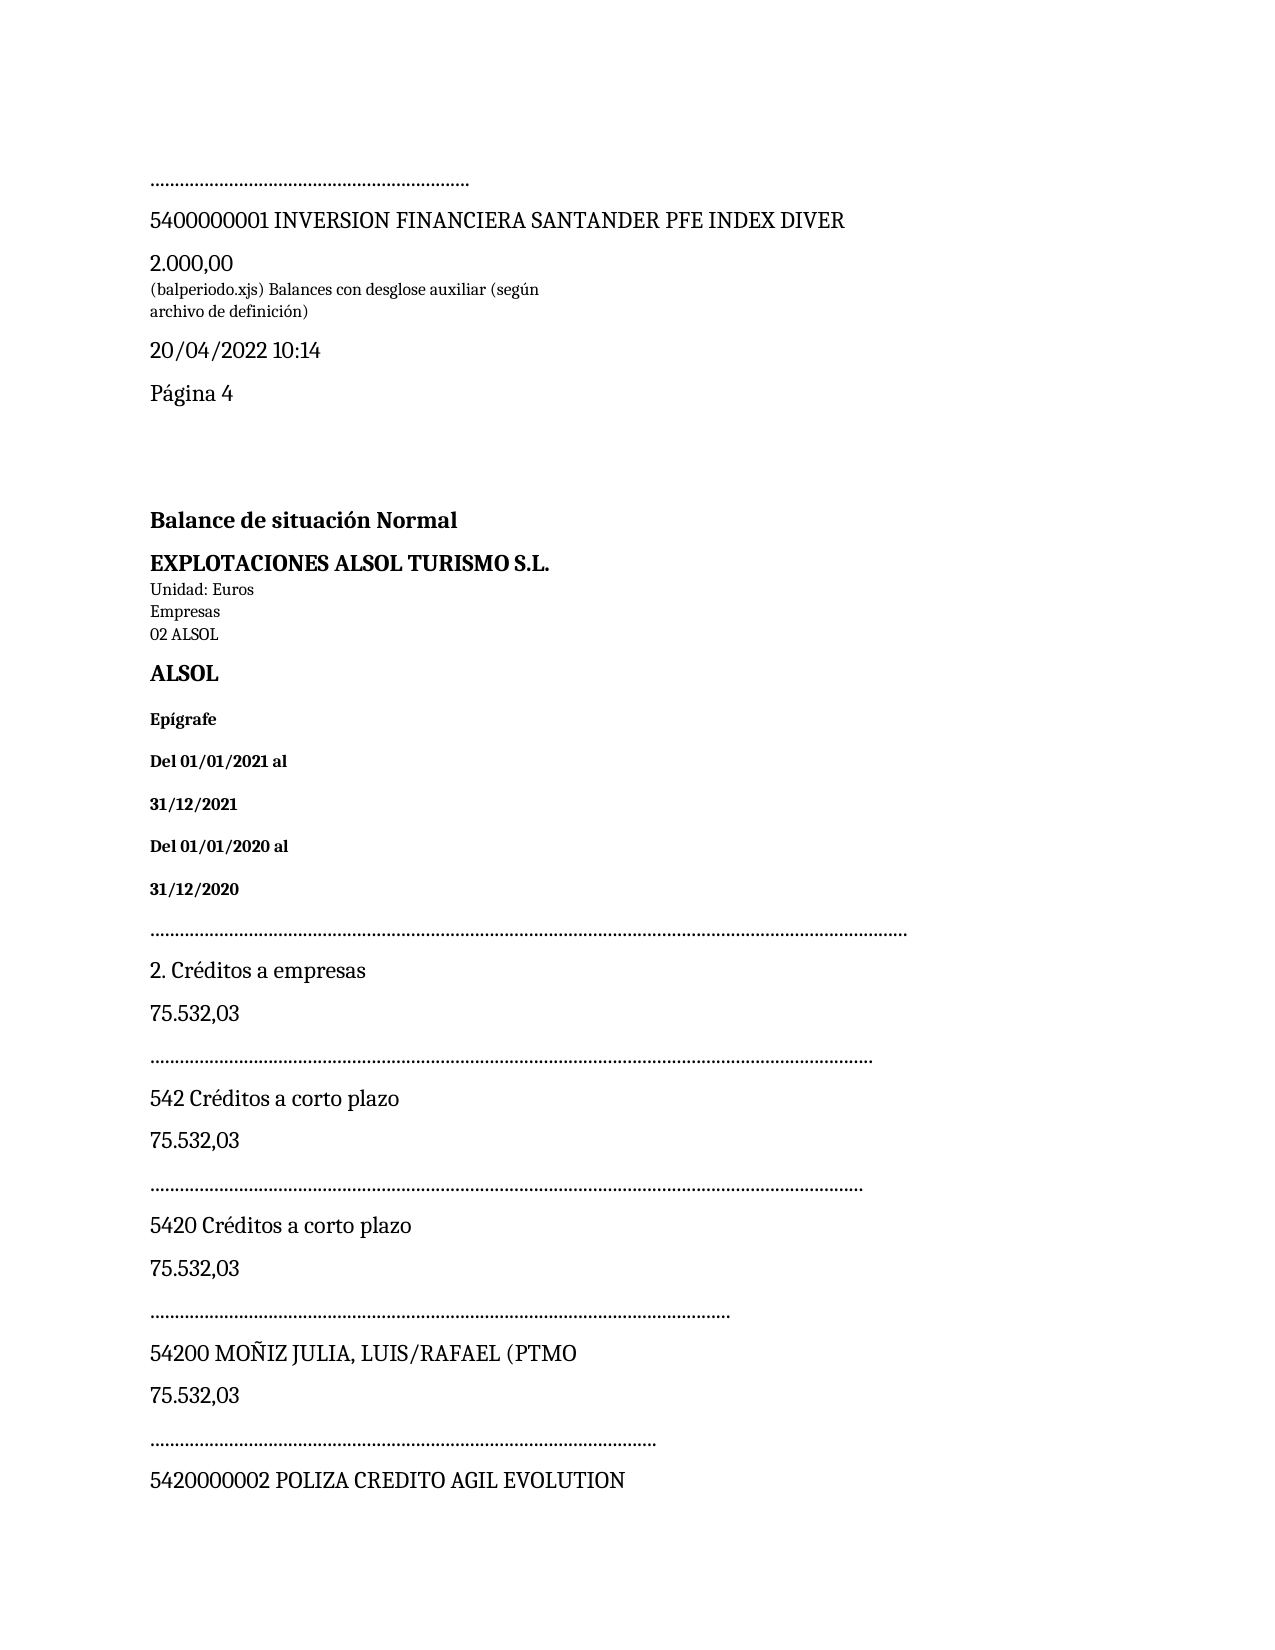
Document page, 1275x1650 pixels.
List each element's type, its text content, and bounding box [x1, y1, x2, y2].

text 5420 Créditos a corto plazo [150, 1197, 1125, 1239]
text 54200 MOÑIZ JULIA, LUIS/RAFAEL (PTMO [150, 1324, 1125, 1367]
text 5420000002 POLIZA CREDITO AGIL EVOLUTION [150, 1452, 1125, 1494]
text 5400000001 INVERSION FINANCIERA SANTANDER PFE INDEX DIVER [150, 192, 1125, 235]
text Página 4 [150, 365, 1125, 407]
text ...................................................................................................................... [150, 1282, 1125, 1324]
text Balance de situación Normal [150, 492, 1125, 535]
text ................................................................................................................................................. [150, 1154, 1125, 1197]
text (balperiodo.xjs) Balances con desglose auxiliar (según archivo de definición) [150, 277, 1125, 322]
text ................................................................. [150, 150, 1125, 192]
text ................................................................................................................................................... [150, 1027, 1125, 1069]
text Epígrafe [150, 687, 1125, 729]
text 542 Créditos a corto plazo [150, 1069, 1125, 1112]
text 20/04/2022 10:14 [150, 322, 1125, 365]
text 75.532,03 [150, 1239, 1125, 1282]
text 2.000,00 [150, 235, 1125, 277]
text 31/12/2020 [150, 857, 1125, 899]
text ALSOL [150, 644, 1125, 687]
text 75.532,03 [150, 1112, 1125, 1154]
text Del 01/01/2020 al [150, 814, 1125, 857]
text 75.532,03 [150, 1367, 1125, 1409]
text .......................................................................................................................................................... [150, 899, 1125, 942]
text ....................................................................................................... [150, 1409, 1125, 1452]
text EXPLOTACIONES ALSOL TURISMO S.L. [150, 535, 1125, 577]
text 31/12/2021 [150, 772, 1125, 814]
text Unidad: Euros Empresas 02 ALSOL [150, 577, 1125, 644]
text 2. Créditos a empresas [150, 942, 1125, 984]
text Del 01/01/2021 al [150, 729, 1125, 772]
text 75.532,03 [150, 984, 1125, 1027]
